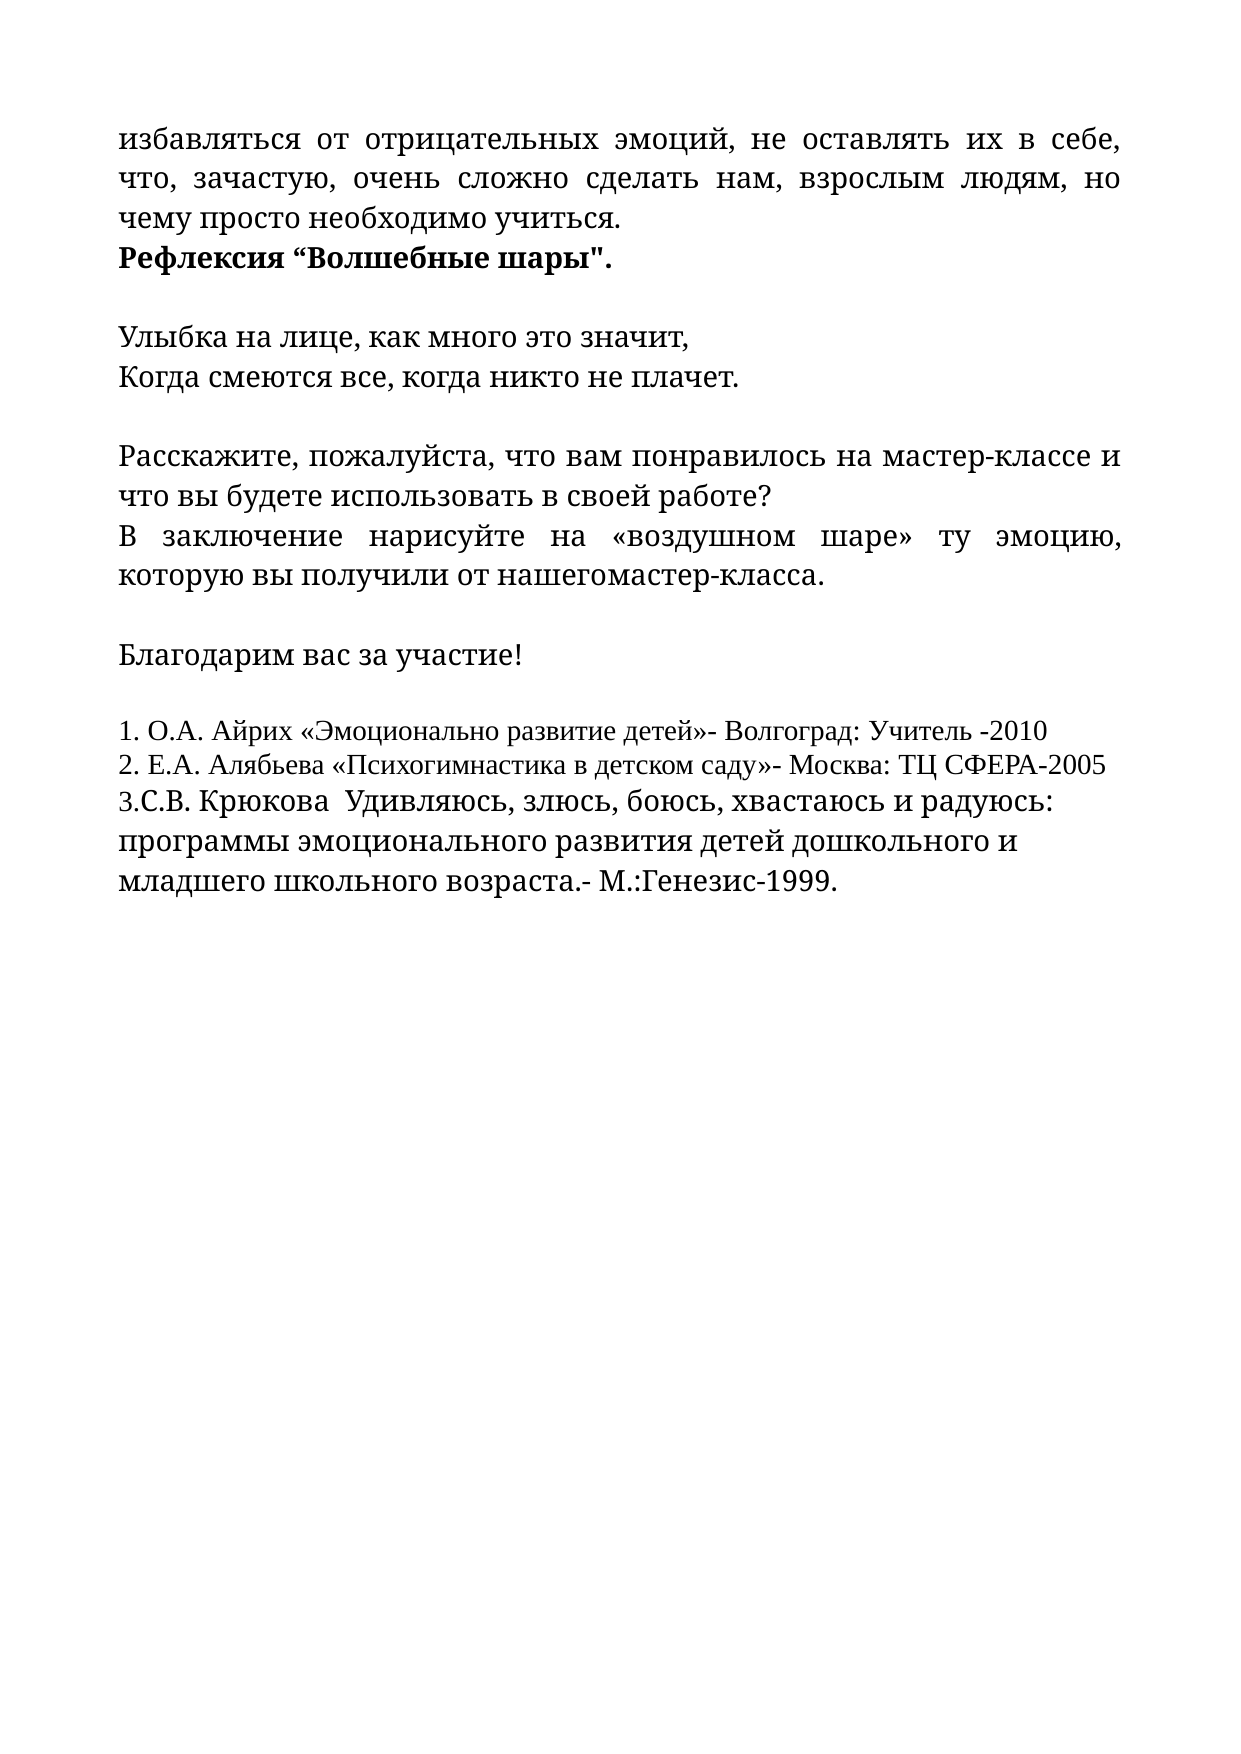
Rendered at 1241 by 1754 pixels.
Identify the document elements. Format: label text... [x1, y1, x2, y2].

text 1. О.А. Айрих «Эмоционально развитие детей»- Волгоград: Учитель -2010 [118, 713, 1122, 747]
text 2. Е.А. Алябьева «Психогимнастика в детском саду»- Москва: ТЦ СФЕРА-2005 3.С.В. Крюкова Удивляюсь, злюсь, боюсь, хвастаюсь и радуюсь: программы эмоционального развития детей дошкольного и младшего школьного возраста.- М.:Генезис-1999. [118, 747, 1122, 899]
text В заключение нарисуйте на «воздушном шаре» ту эмоцию, которую вы получили от нашегомастер-класса. [118, 515, 1122, 594]
text Когда смеются все, когда никто не плачет. [118, 356, 1122, 396]
text избавляться от отрицательных эмоций, не оставлять их в себе, что, зачастую, очень сложно сделать нам, взрослым людям, но чему просто необходимо учиться. [118, 118, 1122, 237]
text Благодарим вас за участие! [118, 634, 1122, 674]
text Рефлексия “Волшебные шары". [118, 237, 1122, 277]
text Расскажите, пожалуйста, что вам понравилось на мастер-классе и что вы будете использовать в своей работе? [118, 436, 1122, 515]
text Улыбка на лице, как много это значит, [118, 317, 1122, 356]
